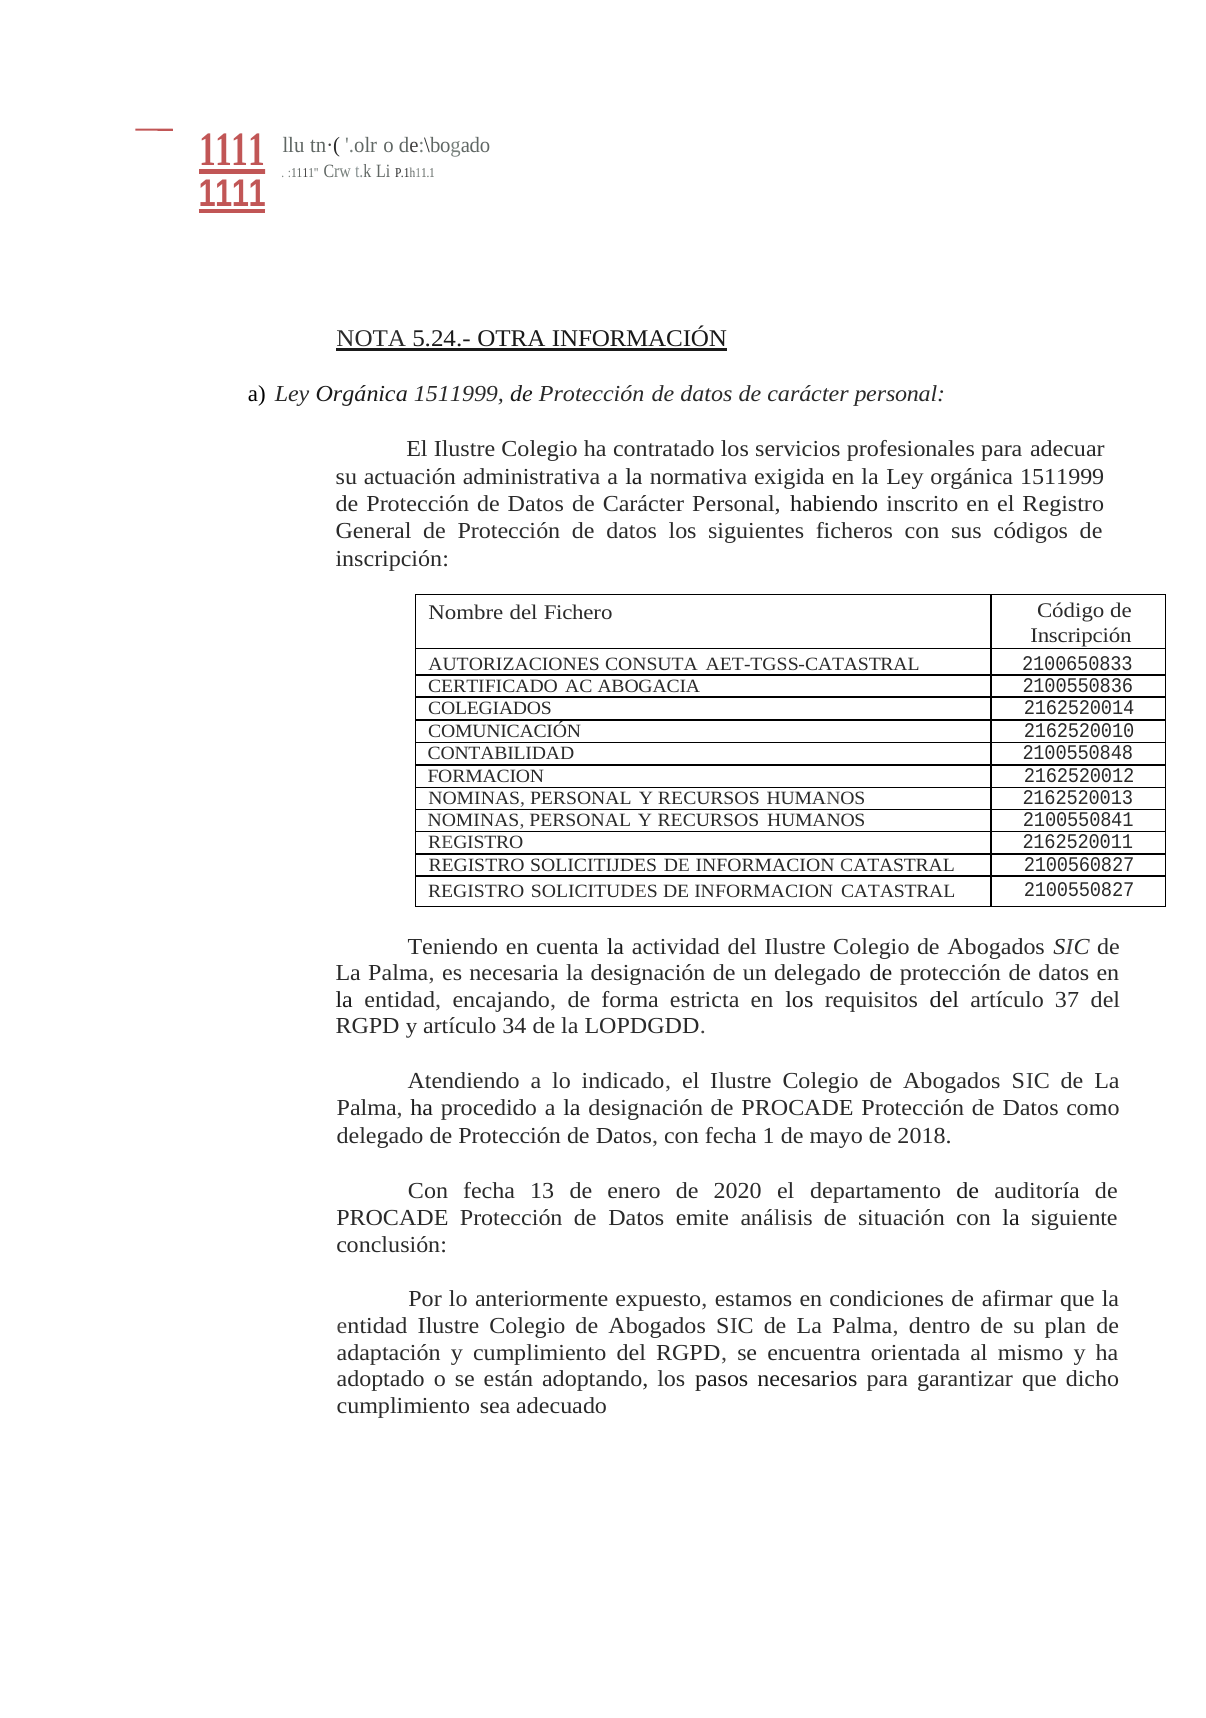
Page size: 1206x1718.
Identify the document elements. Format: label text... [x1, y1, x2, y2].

table_cell 2100550836 [992, 676, 1165, 696]
table_cell 2162520011 [992, 832, 1165, 853]
text Con fecha 13 de enero de 2020 el departamento de auditoría de PROCADE Protección de Datos emite análisis de situación con la siguiente conclusión: [336, 1177, 1118, 1258]
text Por lo anteriormente expuesto, estamos en condiciones de afirmar que la entidad Ilustre Colegio de Abogados SIC de La Palma, dentro de su plan de adaptación y cumplimiento del RGPD, se encuentra orientada al mismo y ha adoptado o se están adoptando, los pasos necesarios para garantizar que dicho cumplimiento sea adecuado [336, 1285, 1119, 1419]
text . :1111" Crw t.k Li P.1h11.1 [281, 159, 1168, 181]
text Atendiendo a lo indicado, el Ilustre Colegio de Abogados SIC de La Palma, ha procedido a la designación de PROCADE Protección de Datos como delegado de Protección de Datos, con fecha 1 de mayo de 2018. [336, 1067, 1120, 1148]
table_cell 2100560827 [992, 855, 1165, 875]
table_cell 2100550848 [992, 743, 1165, 764]
table_cell 2100550841 [992, 810, 1165, 831]
table_cell COMUNICACIÓN [416, 721, 990, 742]
table_header Nombre del Fichero [416, 595, 990, 647]
table_cell 2162520012 [992, 766, 1165, 787]
subtitle 1111 [198, 174, 270, 215]
table_cell COLEGIADOS [416, 698, 990, 719]
table_cell CONTABILIDAD [416, 743, 990, 764]
table_cell REGISTRO SOLICITIJDES DE INFORMACION CATASTRAL [416, 855, 990, 875]
table_cell 2162520014 [992, 698, 1165, 719]
table_cell NOMINAS, PERSONAL Y RECURSOS HUMANOS [416, 810, 990, 831]
table_cell 2100650833 [992, 649, 1165, 674]
text Teniendo en cuenta la actividad del Ilustre Colegio de Abogados SIC de La Palma, es necesaria la designación de un delegado de protección de datos en la entidad, encajando, de forma estricta en los requisitos del artículo 37 del RGPD y artículo 34 de la LOPDGDD. [335, 933, 1120, 1039]
text El Ilustre Colegio ha contratado los servicios profesionales para adecuar su actuación administrativa a la normativa exigida en la Ley orgánica 1511999 de Protección de Datos de Carácter Personal, habiendo inscrito en el Registro General de Protección de datos los siguientes ficheros con sus códigos de inscripción: [335, 435, 1104, 571]
table_header Código de Inscripción [992, 595, 1165, 647]
table_cell AUTORIZACIONES CONSUTA AET-TGSS-CATASTRAL [416, 649, 990, 674]
table_cell 2100550827 [992, 877, 1165, 906]
text llu tn·( '.olr o de:\bogado [282, 132, 1168, 158]
table_cell 2162520013 [992, 788, 1165, 809]
list Ley Orgánica 1511999, de Protección de datos de carácter personal: [272, 380, 1168, 407]
table_cell NOMINAS, PERSONAL Y RECURSOS HUMANOS [416, 788, 990, 809]
table_cell FORMACION [416, 766, 990, 787]
table_cell CERTIFICADO AC ABOGACIA [416, 676, 990, 696]
text NOTA 5.24.- OTRA INFORMACIÓN [336, 324, 1168, 352]
table_cell REGISTRO SOLICITUDES DE INFORMACION CATASTRAL [416, 877, 990, 906]
table_cell REGISTRO [416, 832, 990, 853]
text 1111 [199, 131, 270, 174]
table_cell 2162520010 [992, 721, 1165, 742]
